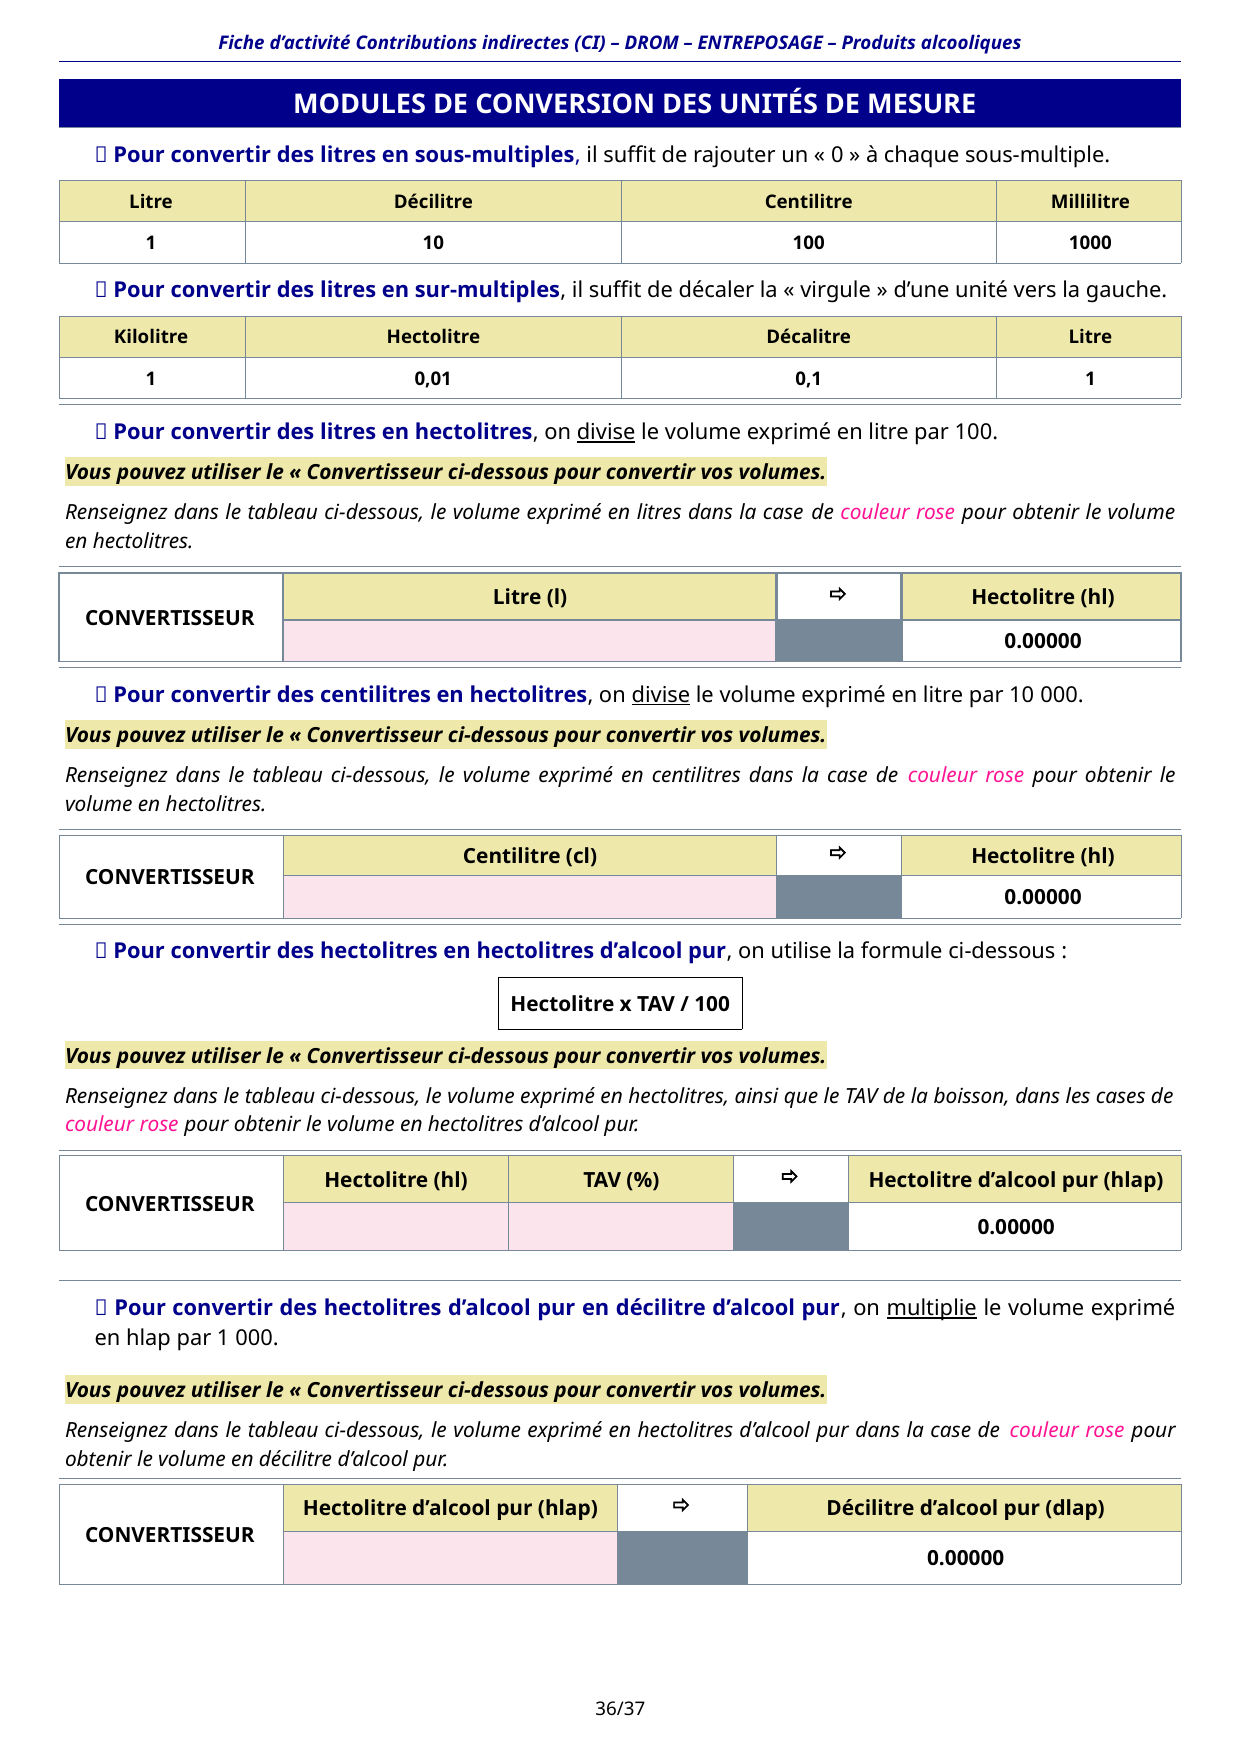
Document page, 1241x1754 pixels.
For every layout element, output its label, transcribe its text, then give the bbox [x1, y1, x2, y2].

table_header CONVERTISSEUR [60, 1156, 283, 1250]
table_header  [734, 1156, 848, 1202]
table_header Centilitre [622, 181, 996, 221]
table_cell  Pour convertir des litres en sur-multiples, il suffit de décaler la « virgule » d’une unité vers la gauche. [59, 264, 1181, 316]
table_cell [284, 876, 776, 918]
table_header Décalitre [622, 317, 996, 357]
table_header TAV (%) [509, 1156, 733, 1202]
table_cell [59, 830, 1181, 835]
table_cell [59, 1251, 1181, 1280]
table_header Hectolitre (hl) [284, 1156, 508, 1202]
table_cell  Pour convertir des litres en sous-multiples, il suffit de rajouter un « 0 » à chaque sous-multiple. [59, 128, 1181, 180]
table_cell 1 [60, 222, 245, 262]
table_cell  Pour convertir des hectolitres en hectolitres d’alcool pur, on utilise la formule ci-dessous : Hectolitre x TAV / 100 Vous pouvez utiliser le « Convertisseur ci-dessous pour convertir vos volumes. Renseignez dans le tableau ci-dessous, le volume exprimé en hectolitres, ainsi que le TAV de la boisson, dans les cases de couleur rose pour obtenir le volume en hectolitres d’alcool pur. [59, 925, 1181, 1149]
table_cell [59, 399, 1181, 404]
table_header Décilitre [246, 181, 621, 221]
table_cell [59, 662, 1181, 667]
table_cell [777, 876, 901, 918]
table_header Décilitre d’alcool pur (dlap) [748, 1485, 1181, 1531]
table_cell [509, 1203, 733, 1250]
table_cell 0,00000 [902, 876, 1181, 918]
table_header Litre [997, 317, 1181, 357]
table_cell  Pour convertir des litres en hectolitres, on divise le volume exprimé en litre par 100. Vous pouvez utiliser le « Convertisseur ci-dessous pour convertir vos volumes. Renseignez dans le tableau ci-dessous, le volume exprimé en litres dans la case de couleur rose pour obtenir le volume en hectolitres. [59, 405, 1181, 566]
table_header Hectolitre [246, 317, 621, 357]
table_header CONVERTISSEUR [60, 574, 282, 661]
table_cell [59, 567, 1181, 572]
table_header Kilolitre [60, 317, 245, 357]
table_header  [777, 836, 901, 875]
table_header CONVERTISSEUR [60, 836, 283, 918]
table_cell 0,00000 [903, 621, 1180, 661]
table_cell [734, 1203, 848, 1250]
table_cell [618, 1532, 747, 1584]
table_cell 1 [997, 358, 1181, 398]
table_cell [778, 621, 900, 661]
table_cell 10 [246, 222, 621, 262]
table_cell 0,01 [246, 358, 621, 398]
table_header Centilitre (cl) [284, 836, 776, 875]
table_cell [59, 1151, 1181, 1155]
table_header Millilitre [997, 181, 1181, 221]
table_cell [284, 1203, 508, 1250]
table_header MODULES DE CONVERSION DES UNITÉS DE MESURE [59, 79, 1181, 127]
table_cell 0,00000 [849, 1203, 1181, 1250]
table_cell 100 [622, 222, 996, 262]
table_header Hectolitre (hl) [903, 574, 1180, 619]
table_header Hectolitre d’alcool pur (hlap) [284, 1485, 617, 1531]
table_cell [284, 1532, 617, 1584]
table_cell [59, 1479, 1181, 1484]
table_cell 1000 [997, 222, 1181, 262]
table_cell [284, 621, 775, 661]
table_header CONVERTISSEUR [60, 1485, 283, 1584]
table_cell  Pour convertir des centilitres en hectolitres, on divise le volume exprimé en litre par 10 000. Vous pouvez utiliser le « Convertisseur ci-dessous pour convertir vos volumes. Renseignez dans le tableau ci-dessous, le volume exprimé en centilitres dans la case de couleur rose pour obtenir le volume en hectolitres. [59, 668, 1181, 829]
table_header Litre [60, 181, 245, 221]
table_header  [778, 574, 900, 619]
table_cell 0,1 [622, 358, 996, 398]
table_header  [618, 1485, 747, 1531]
table_cell [59, 1585, 1181, 1602]
table_cell 0,00000 [748, 1532, 1181, 1584]
table_cell  Pour convertir des hectolitres d’alcool pur en décilitre d’alcool pur, on multiplie le volume exprimé en hlap par 1 000. Vous pouvez utiliser le « Convertisseur ci-dessous pour convertir vos volumes. Renseignez dans le tableau ci-dessous, le volume exprimé en hectolitres d’alcool pur dans la case de couleur rose pour obtenir le volume en décilitre d’alcool pur. [59, 1281, 1181, 1478]
table_header Litre (l) [284, 574, 775, 619]
table_cell 1 [60, 358, 245, 398]
table_header Hectolitre (hl) [902, 836, 1181, 875]
table_cell [59, 919, 1181, 923]
table_header Hectolitre d’alcool pur (hlap) [849, 1156, 1181, 1202]
